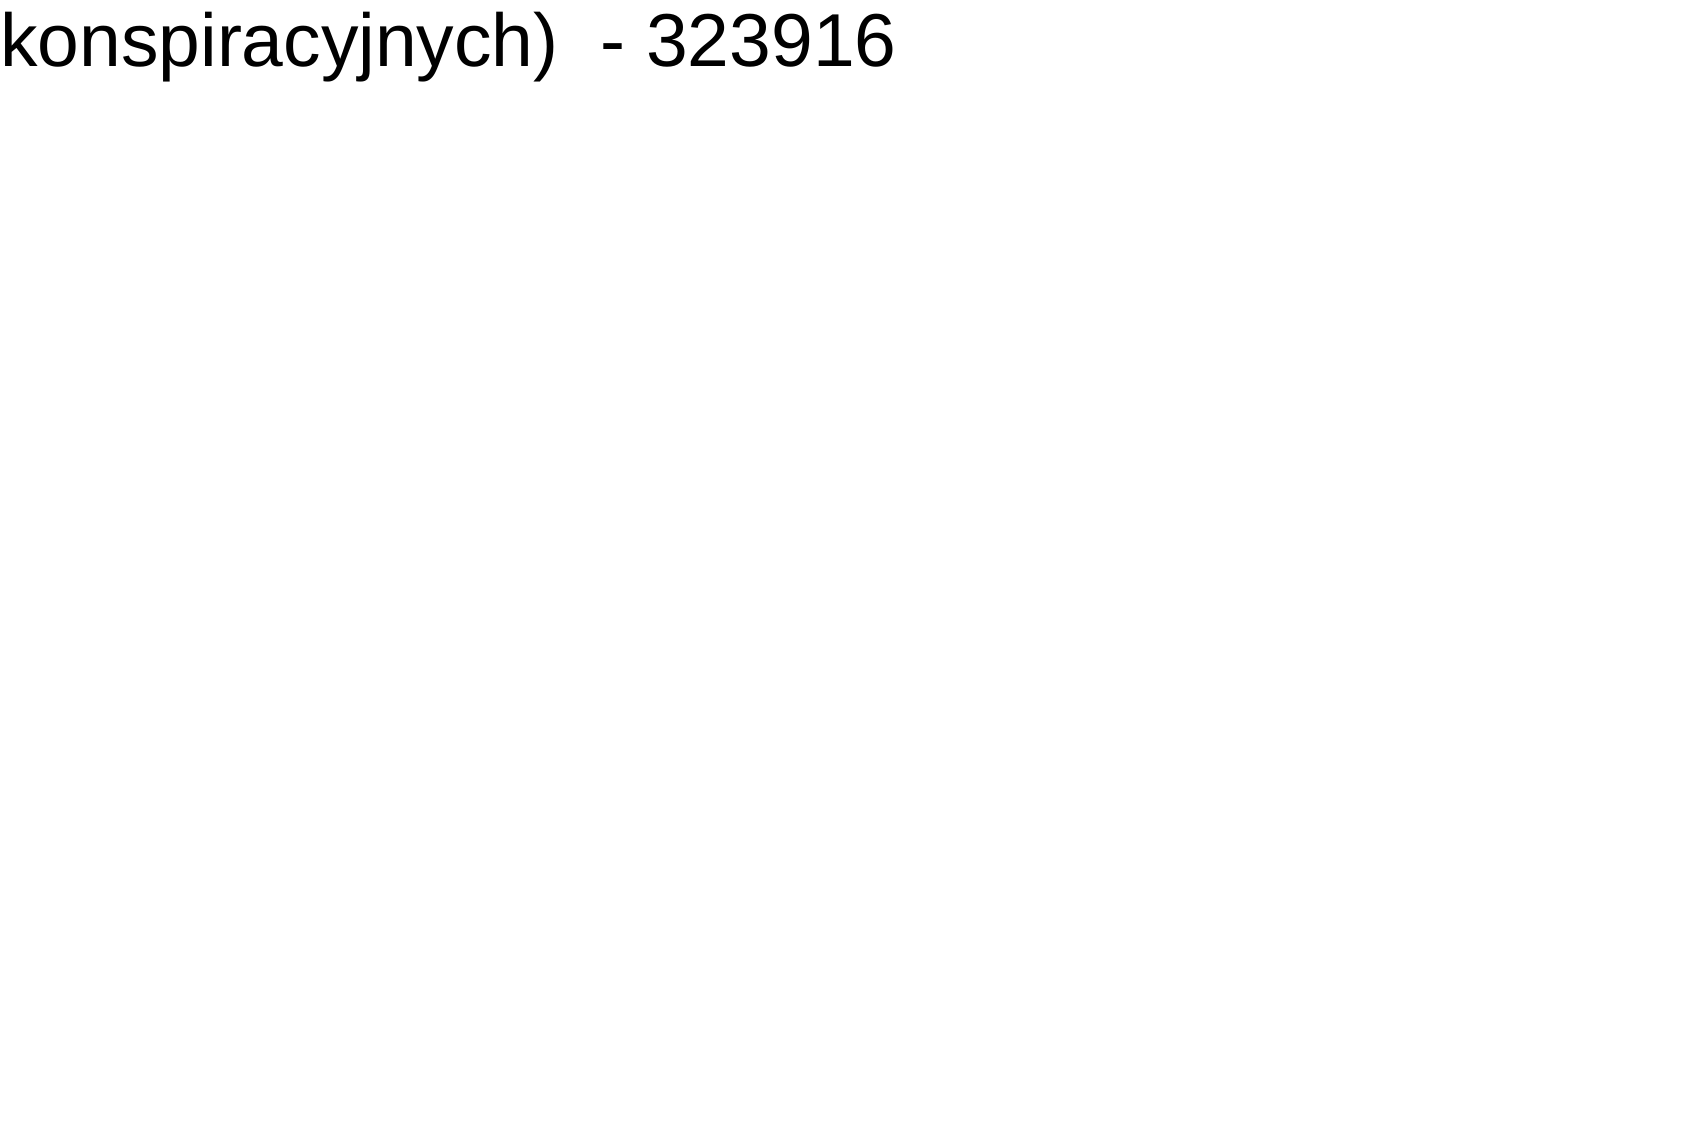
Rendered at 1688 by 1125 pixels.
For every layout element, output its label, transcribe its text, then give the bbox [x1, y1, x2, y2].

list czasopisma (w tym 13700 konspiracyjnych) - 323916 [0, 0, 1123, 83]
